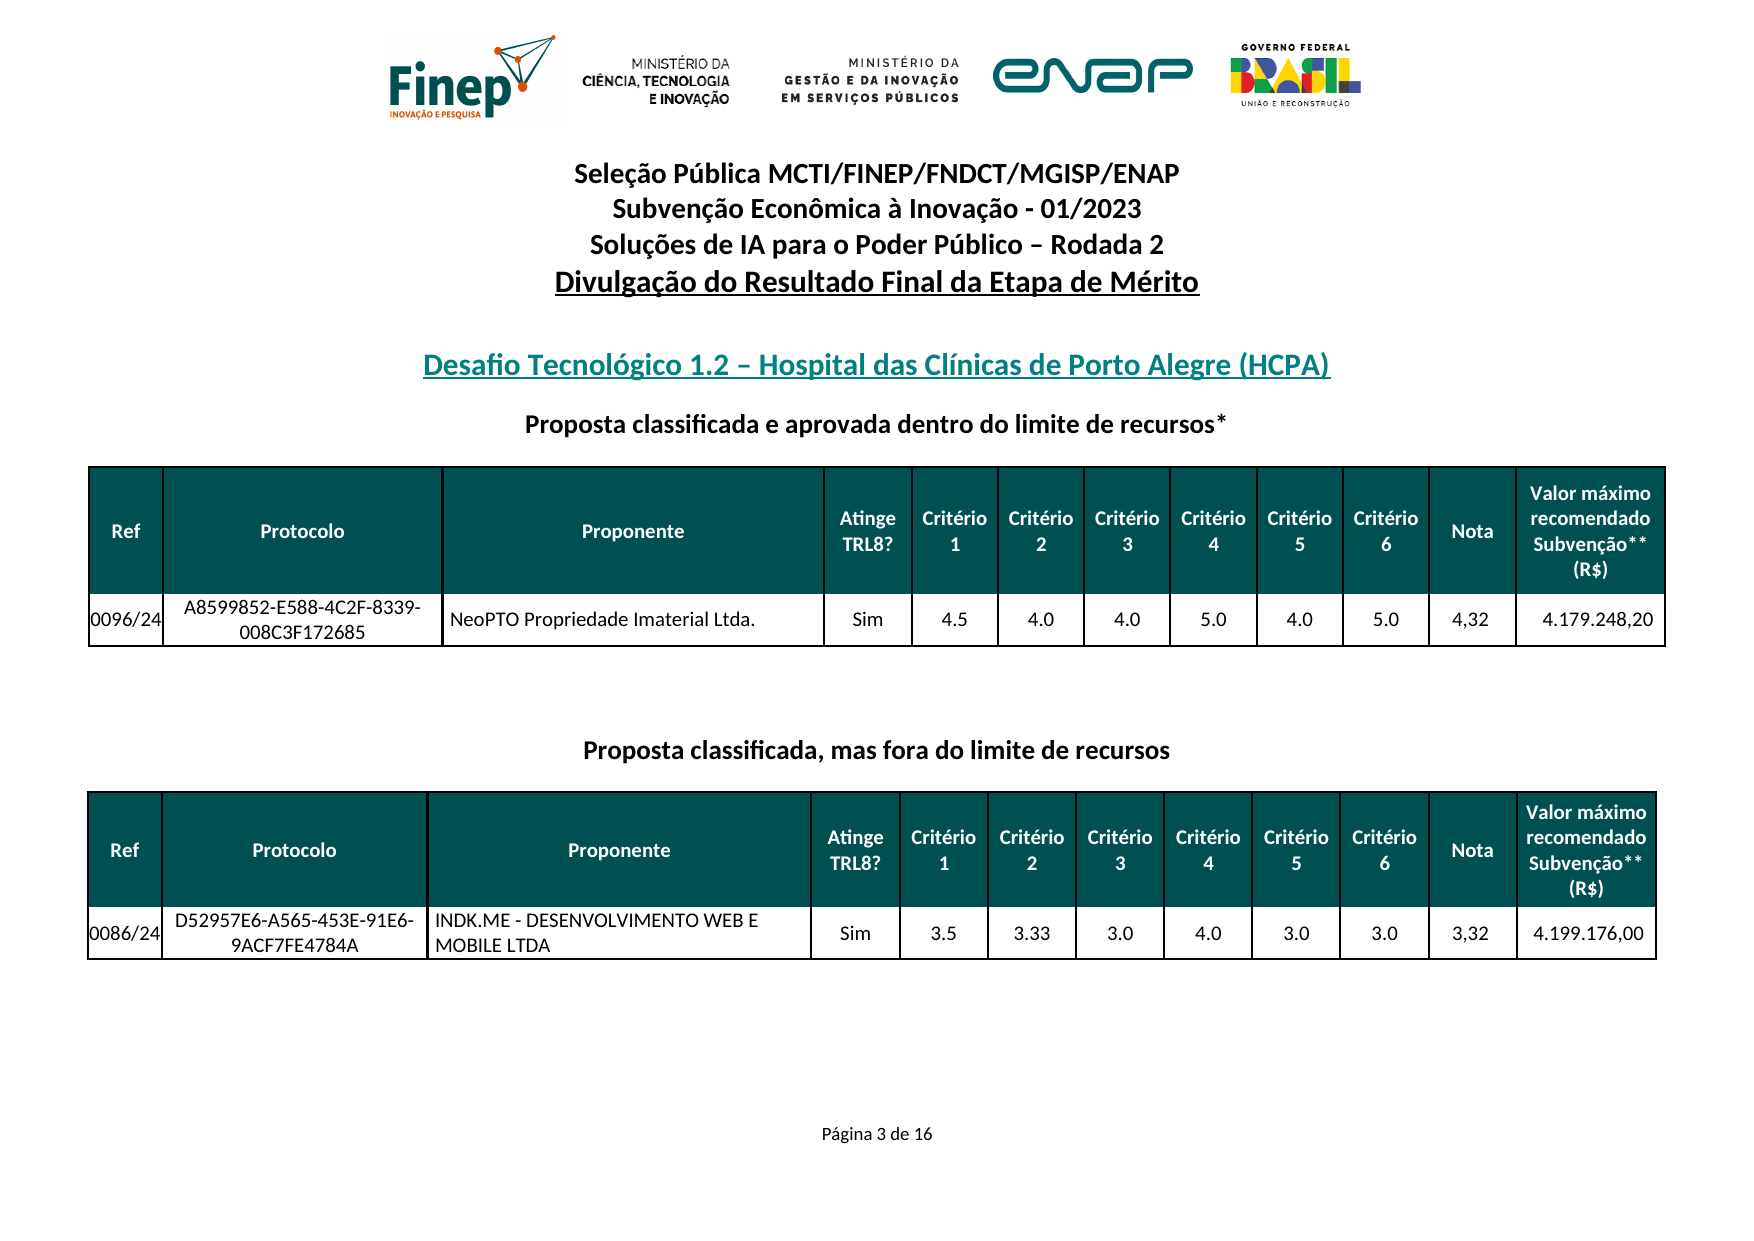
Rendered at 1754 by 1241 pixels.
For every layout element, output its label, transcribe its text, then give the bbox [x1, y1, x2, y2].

table_header Critério 4 [1171, 468, 1256, 594]
table_cell 3.5 [901, 907, 987, 958]
table_header Critério 3 [1085, 468, 1169, 594]
table_cell D52957E6-A565-453E-91E6-9ACF7FE4784A [163, 907, 426, 958]
table_header Protocolo [164, 468, 441, 594]
table_header Atinge TRL8? [825, 468, 911, 594]
table_cell 4.0 [1085, 594, 1169, 645]
table_cell NeoPTO Propriedade Imaterial Ltda. [444, 594, 823, 645]
table_header Critério 3 [1077, 793, 1163, 907]
table_header Critério 6 [1344, 468, 1428, 594]
table_cell 4.179.248,20 [1517, 594, 1664, 645]
table_cell 4.5 [913, 594, 997, 645]
table_header Nota [1430, 468, 1515, 594]
table_header Proponente [444, 468, 823, 594]
table_header Ref [89, 793, 161, 907]
table_header Nota [1430, 793, 1516, 907]
table_header Critério 6 [1341, 793, 1428, 907]
table_cell 3.0 [1341, 907, 1428, 958]
table_cell 3.0 [1253, 907, 1339, 958]
table_cell 3.33 [989, 907, 1075, 958]
table_header Critério 2 [999, 468, 1083, 594]
table_cell INDK.ME - DESENVOLVIMENTO WEB E MOBILE LTDA [429, 907, 810, 958]
text Proposta classificada e aprovada dentro do limite de recursos* [148, 408, 1606, 441]
table_header Valor máximo recomendado Subvenção** (R$) [1517, 468, 1664, 594]
table_cell 3,32 [1430, 907, 1516, 958]
table_cell 5.0 [1171, 594, 1256, 645]
text Proposta classificada, mas fora do limite de recursos [148, 733, 1606, 766]
table_cell Sim [825, 594, 911, 645]
table_header Critério 2 [989, 793, 1075, 907]
table_header Critério 1 [901, 793, 987, 907]
table_cell 0096/24 [90, 594, 162, 645]
text Desafio Tecnológico 1.2 – Hospital das Clínicas de Porto Alegre (HCPA) [148, 344, 1606, 383]
table_header Protocolo [163, 793, 426, 907]
table_header Critério 1 [913, 468, 997, 594]
table_cell 4.0 [1165, 907, 1251, 958]
table_header Critério 4 [1165, 793, 1251, 907]
table_header Critério 5 [1253, 793, 1339, 907]
table_cell 4.199.176,00 [1518, 907, 1655, 958]
table_header Atinge TRL8? [812, 793, 899, 907]
table_cell 4.0 [999, 594, 1083, 645]
table_cell 3.0 [1077, 907, 1163, 958]
table_cell Sim [812, 907, 899, 958]
table_cell A8599852-E588-4C2F-8339-008C3F172685 [164, 594, 441, 645]
table_cell 4,32 [1430, 594, 1515, 645]
table_header Ref [90, 468, 162, 594]
table_cell 4.0 [1258, 594, 1342, 645]
table_header Critério 5 [1258, 468, 1342, 594]
table_header Valor máximo recomendado Subvenção** (R$) [1518, 793, 1655, 907]
table_cell 5.0 [1344, 594, 1428, 645]
table_cell 0086/24 [89, 907, 161, 958]
table_header Proponente [429, 793, 810, 907]
